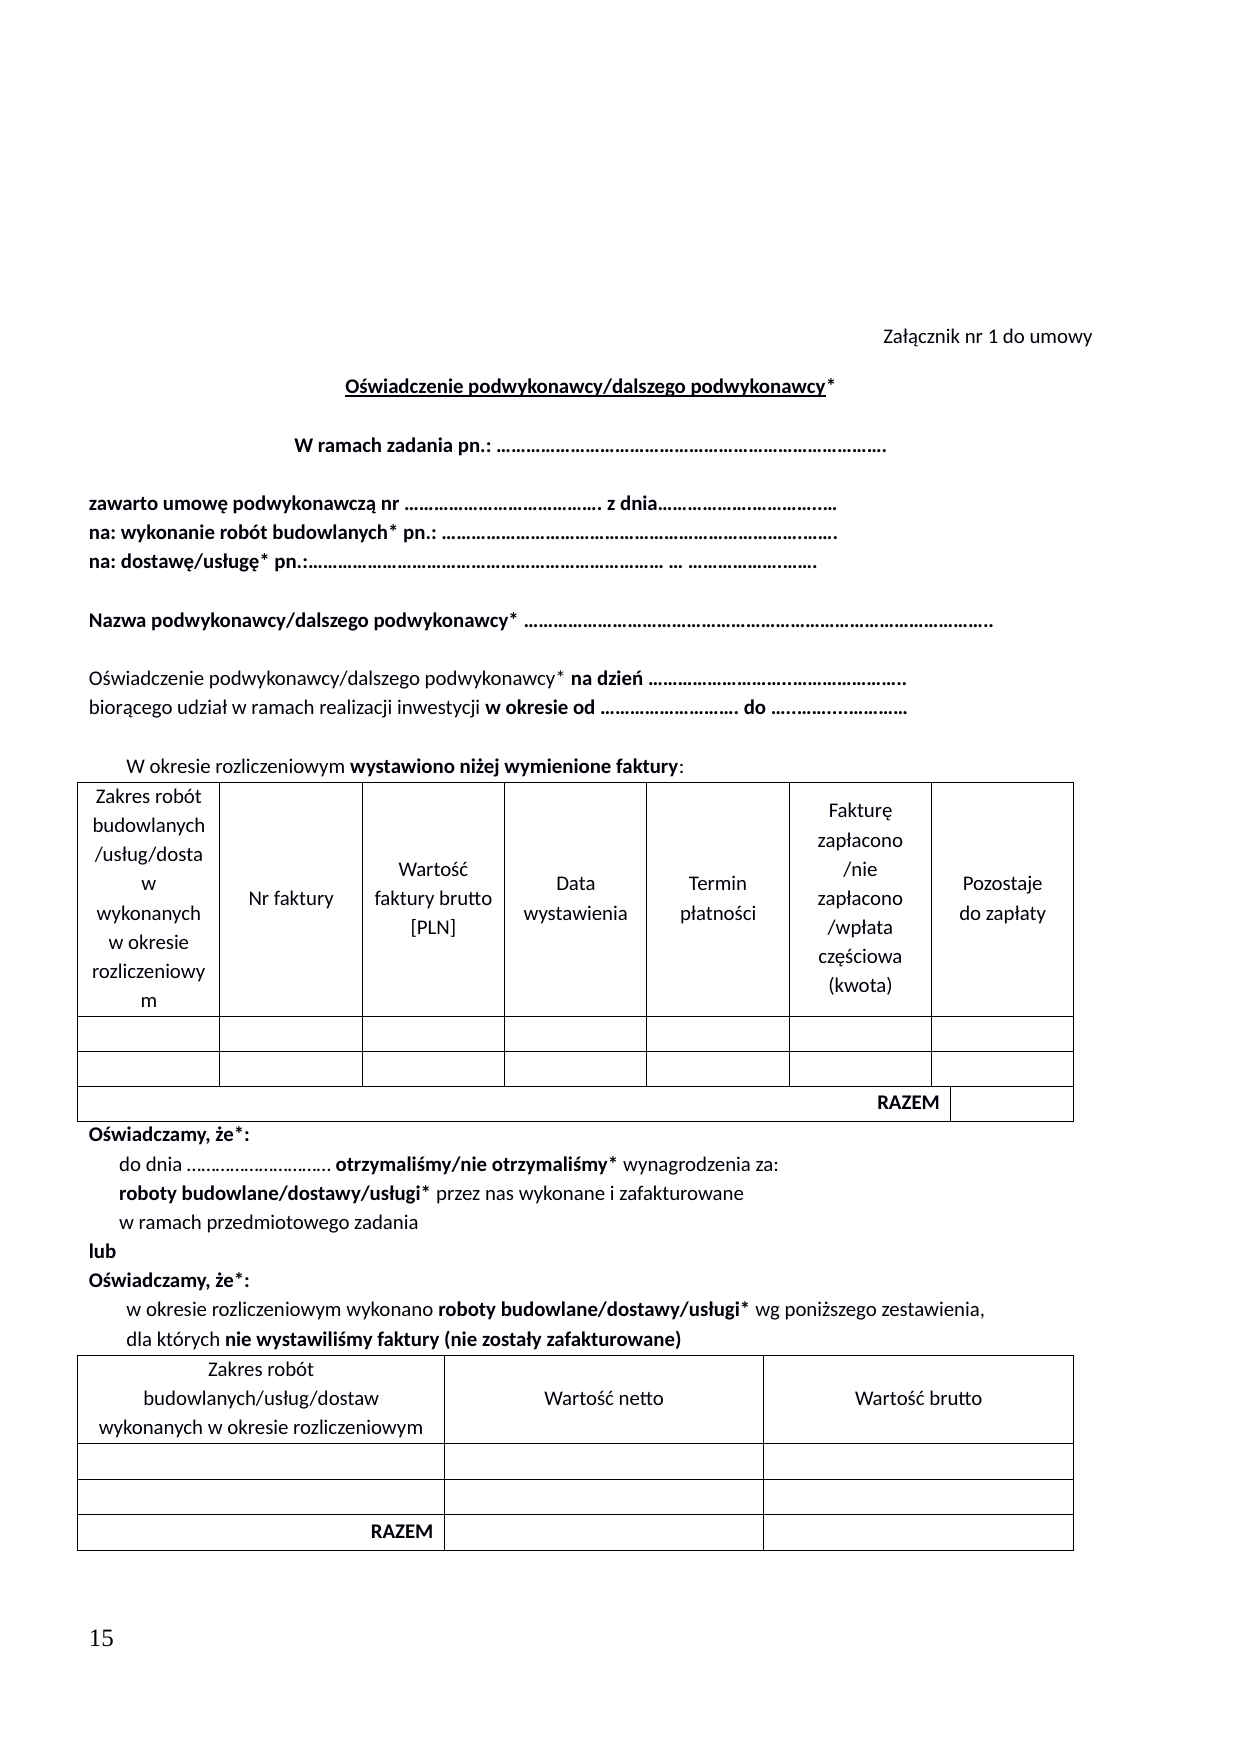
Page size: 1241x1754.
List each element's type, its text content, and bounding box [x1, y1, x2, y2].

table_cell [445, 1515, 763, 1549]
table_header Pozostaje do zapłaty [932, 783, 1073, 1016]
table_cell RAZEM [78, 1087, 950, 1121]
table_cell [78, 1052, 219, 1086]
table_cell [78, 1444, 444, 1479]
table_cell [78, 1480, 444, 1514]
text biorącego udział w ramach realizacji inwestycji w okresie od ………………………. do …..……....………… [89, 694, 1092, 720]
table_header Zakres robót budowlanych/usług/dostaw wykonanych w okresie rozliczeniowym [78, 1356, 444, 1443]
table_cell [445, 1480, 763, 1514]
table_cell [220, 1017, 362, 1051]
table_header Wartość netto [445, 1356, 763, 1443]
table_cell [764, 1480, 1073, 1514]
table_cell [764, 1515, 1073, 1549]
text na: dostawę/usługę* pn.:……………………………………………………………… … ……………….……. [89, 549, 1092, 574]
table_cell [647, 1052, 789, 1086]
table_header Zakres robót budowlanych/usług/dostaw wykonanych w okresie rozliczeniowym [78, 783, 219, 1016]
text dla których nie wystawiliśmy faktury (nie zostały zafakturowane) [126, 1326, 1092, 1351]
table_header Data wystawienia [505, 783, 646, 1016]
table_cell [445, 1444, 763, 1479]
table_header Fakturę zapłacono /nie zapłacono /wpłata częściowa (kwota) [790, 783, 931, 1016]
text W okresie rozliczeniowym wystawiono niżej wymienione faktury: [126, 753, 1092, 778]
text Załącznik nr 1 do umowy [89, 324, 1092, 349]
text W ramach zadania pn.: ……………………………………………………………………. [89, 432, 1092, 457]
text roboty budowlane/dostawy/usługi* przez nas wykonane i zafakturowane [119, 1180, 1092, 1205]
table_header Termin płatności [647, 783, 789, 1016]
text w ramach przedmiotowego zadania [119, 1209, 1092, 1234]
text Oświadczenie podwykonawcy/dalszego podwykonawcy* [89, 374, 1092, 399]
text Oświadczamy, że*: [89, 1122, 1092, 1147]
table_cell [932, 1017, 1073, 1051]
table_header Nr faktury [220, 783, 362, 1016]
text Oświadczamy, że*: [89, 1267, 1092, 1293]
text Nazwa podwykonawcy/dalszego podwykonawcy* ………………………………………………………………………………….. [89, 607, 1092, 632]
table_cell RAZEM [78, 1515, 444, 1549]
table_cell [790, 1017, 931, 1051]
text do dnia ………………………… otrzymaliśmy/nie otrzymaliśmy* wynagrodzenia za: [89, 1151, 1092, 1176]
table_cell [764, 1444, 1073, 1479]
table_cell [363, 1052, 504, 1086]
text w okresie rozliczeniowym wykonano roboty budowlane/dostawy/usługi* wg poniższego zestawienia, [126, 1297, 1092, 1322]
text lub [89, 1238, 1092, 1264]
text Oświadczenie podwykonawcy/dalszego podwykonawcy* na dzień ………………………..………………….. [89, 665, 1092, 691]
table_cell [363, 1017, 504, 1051]
table_cell [505, 1052, 646, 1086]
table_cell [220, 1052, 362, 1086]
text na: wykonanie robót budowlanych* pn.: ……………………………………………………………….……. [89, 519, 1092, 545]
text zawarto umowę podwykonawczą nr …………………………………. z dnia……………….…………..… [89, 490, 1092, 516]
table_cell [505, 1017, 646, 1051]
table_header Wartość brutto [764, 1356, 1073, 1443]
table_cell [647, 1017, 789, 1051]
table_cell [790, 1052, 931, 1086]
table_header Wartość faktury brutto [PLN] [363, 783, 504, 1016]
table_cell [932, 1052, 1073, 1086]
table_cell [951, 1087, 1073, 1121]
table_cell [78, 1017, 219, 1051]
